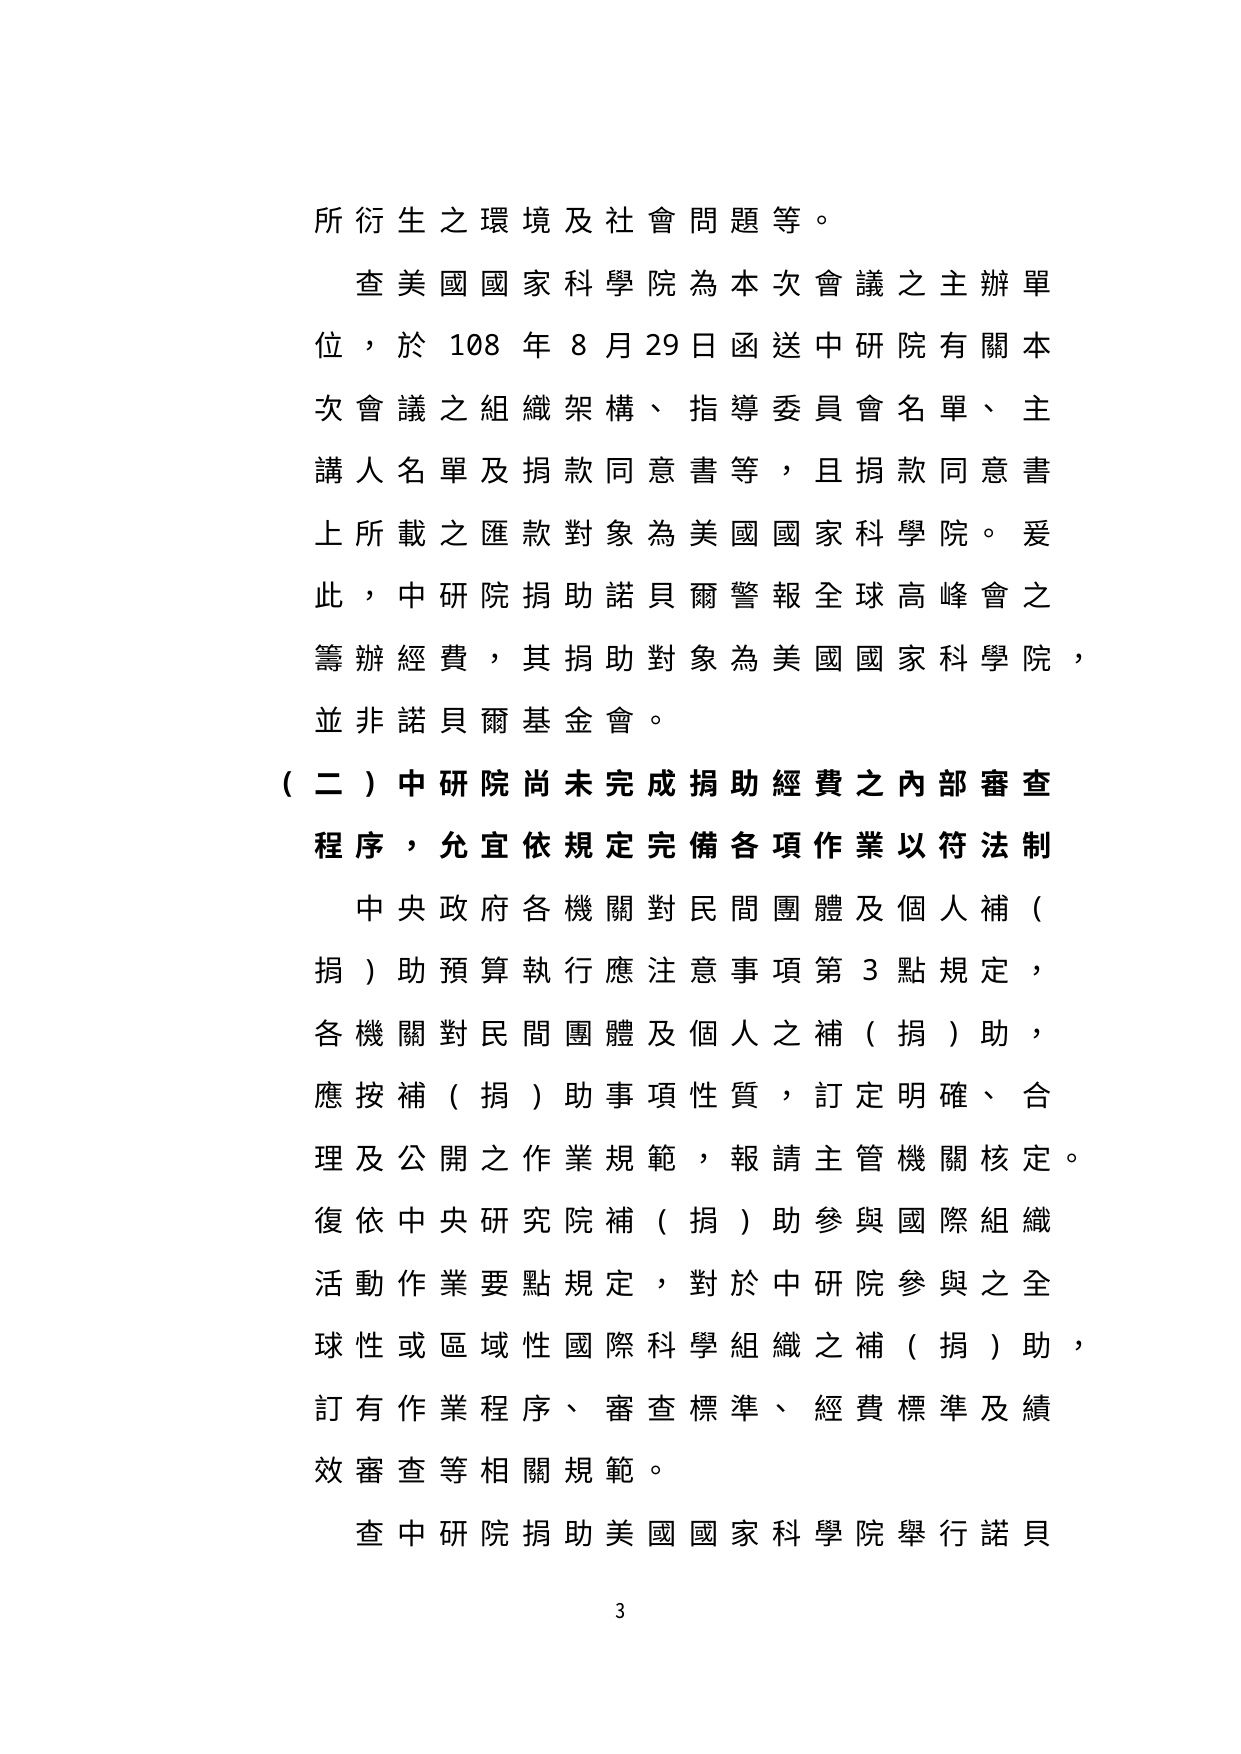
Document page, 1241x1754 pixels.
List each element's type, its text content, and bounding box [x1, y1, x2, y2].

text 據中研院表示，捐助經費將用於籌辦諾貝爾基金會與美國國家科學院(National Academy of Sciences)於109年4月29日至5月1日於美國華盛頓舉行全球高峰會(Nobel Prize Summit：Our Planet, Our Future)，此次會議之與會人數預計700人，共同討論目前國際社會棘手之相關課題，如：氣候變遷和生物多樣性喪失、社會不平等加劇、因新興技術造成社會快速轉型所衍生之環境及社會問題等。 [271, 177, 1058, 240]
text 查美國國家科學院為本次會議之主辦單位，於108年8月29日函送中研院有關本次會議之組織架構、指導委員會名單、主講人名單及捐款同意書等，且捐款同意書上所載之匯款對象為美國國家科學院。爰此，中研院捐助諾貝爾警報全球高峰會之籌辦經費，其捐助對象為美國國家科學院，並非諾貝爾基金會。 [271, 240, 1058, 740]
text 中央政府各機關對民間團體及個人補(捐)助預算執行應注意事項第3點規定，各機關對民間團體及個人之補(捐)助，應按補(捐)助事項性質，訂定明確、合理及公開之作業規範，報請主管機關核定。復依中央研究院補(捐)助參與國際組織活動作業要點規定，對於中研院參與之全球性或區域性國際科學組織之補(捐)助，訂有作業程序、審查標準、經費標準及績效審查等相關規範。 [271, 865, 1058, 1490]
text (二)中研院尚未完成捐助經費之內部審查程序，允宜依規定完備各項作業以符法制 [242, 740, 1058, 865]
text 查中研院捐助美國國家科學院舉行諾貝爾警報全球高峰會，尚未完成內部審查程序，是以中研院後續將依美國國家科學院108年8月29日函送之會議資料進行審查，並循程序簽報該院院長核定。爰此，中研院允宜依據中央研究院補(捐)助參與國際組織活動作業要點規定，完備各項作業以符法制。 [271, 1490, 1058, 1552]
